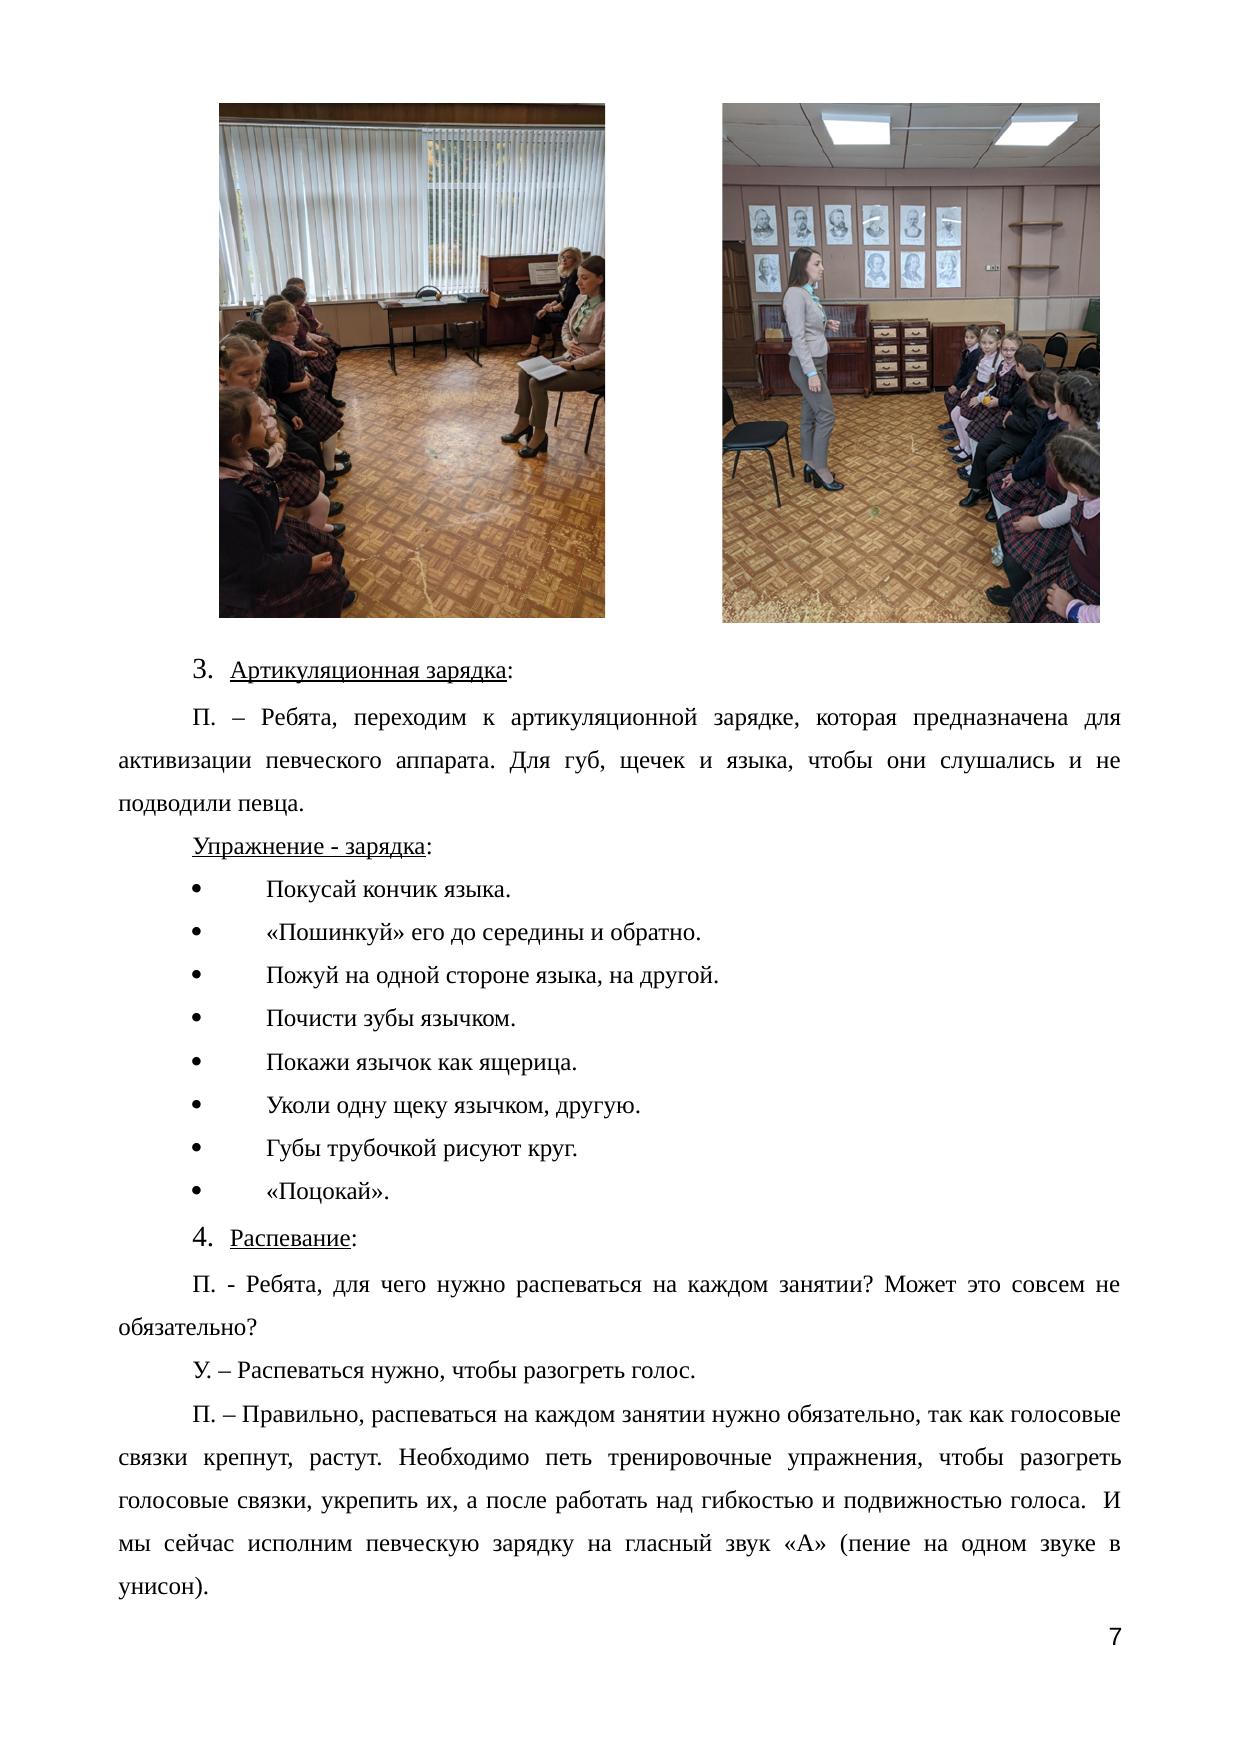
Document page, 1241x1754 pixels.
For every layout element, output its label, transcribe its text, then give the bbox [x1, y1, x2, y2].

list Артикуляционная зарядка: [192, 651, 1122, 685]
list «Поцокай». [192, 1176, 1122, 1205]
text У. – Распеваться нужно, чтобы разогреть голос. [118, 1356, 1122, 1384]
list Покажи язычок как ящерица. [192, 1047, 1122, 1075]
text П. – Правильно, распеваться на каждом занятии нужно обязательно, так как голосовые связки крепнут, растут. Необходимо петь тренировочные упражнения, чтобы разогреть голосовые связки, укрепить их, а после работать над гибкостью и подвижностью голоса. И мы сейчас исполним певческую зарядку на гласный звук «А» (пение на одном звуке в унисон). [118, 1399, 1122, 1600]
list Распевание: [192, 1219, 1122, 1253]
list Уколи одну щеку язычком, другую. [192, 1090, 1122, 1118]
list «Пошинкуй» его до середины и обратно. [192, 917, 1122, 946]
list Пожуй на одной стороне языка, на другой. [192, 960, 1122, 989]
list Покусай кончик языка. [192, 874, 1122, 903]
table_header [208, 104, 711, 622]
text П. – Ребята, переходим к артикуляционной зарядке, которая предназначена для активизации певческого аппарата. Для губ, щечек и языка, чтобы они слушались и не подводили певца. [118, 702, 1122, 817]
table_header [711, 104, 722, 622]
table_header [1100, 104, 1212, 622]
text Упражнение - зарядка: [118, 831, 1122, 860]
text П. - Ребята, для чего нужно распеваться на каждом занятии? Может это совсем не обязательно? [118, 1269, 1122, 1341]
list Губы трубочкой рисуют круг. [192, 1133, 1122, 1162]
list Почисти зубы язычком. [192, 1003, 1122, 1032]
